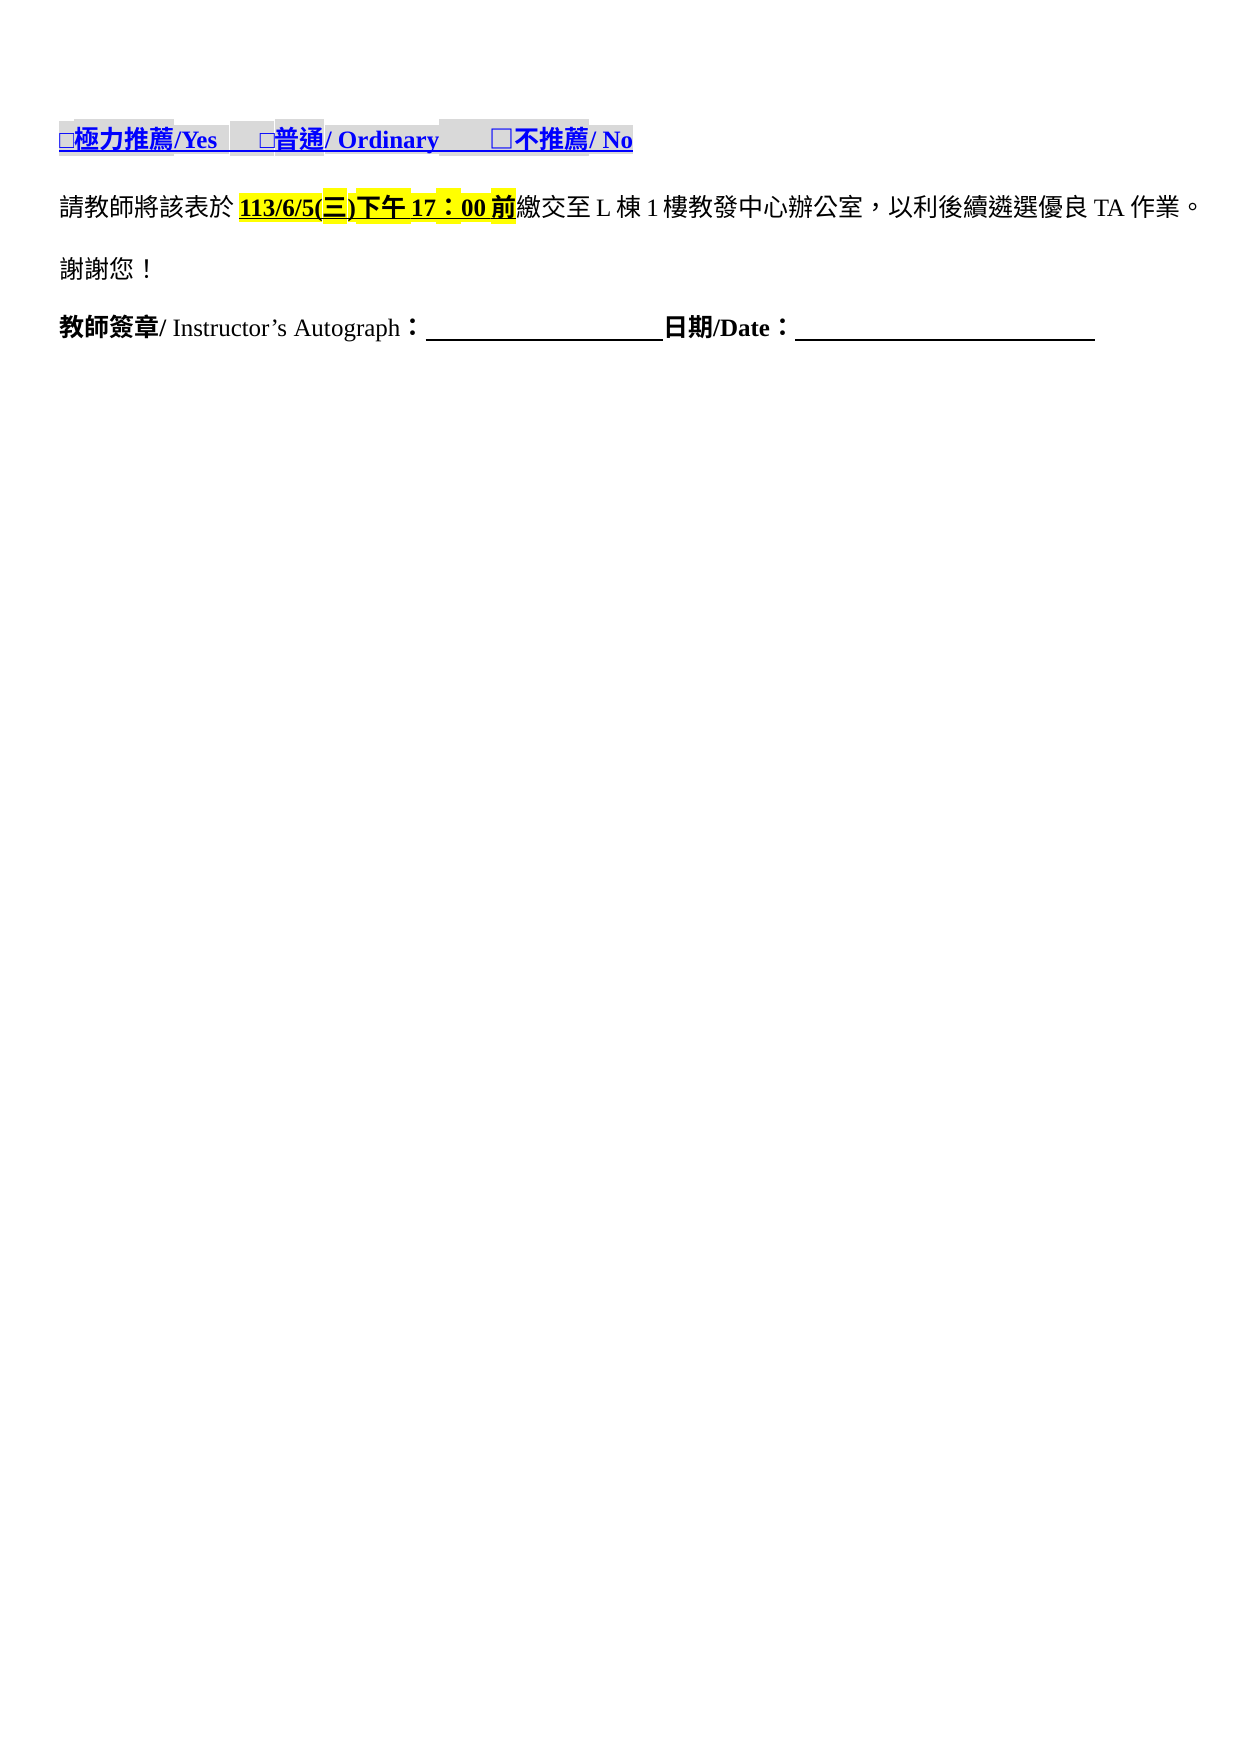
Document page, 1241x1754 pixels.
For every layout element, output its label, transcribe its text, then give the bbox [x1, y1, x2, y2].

text 請教師將該表於113/6/5(三)下午17：00前繳交至L棟1樓教發中心辦公室，以利後續遴選優良TA作業。謝謝您！ [59, 164, 1181, 289]
text 教師簽章/ Instructor’s Autograph： 日期/Date： [59, 308, 1181, 344]
text □極力推薦/Yes □普通/ Ordinary □不推薦/ No [59, 96, 1181, 158]
